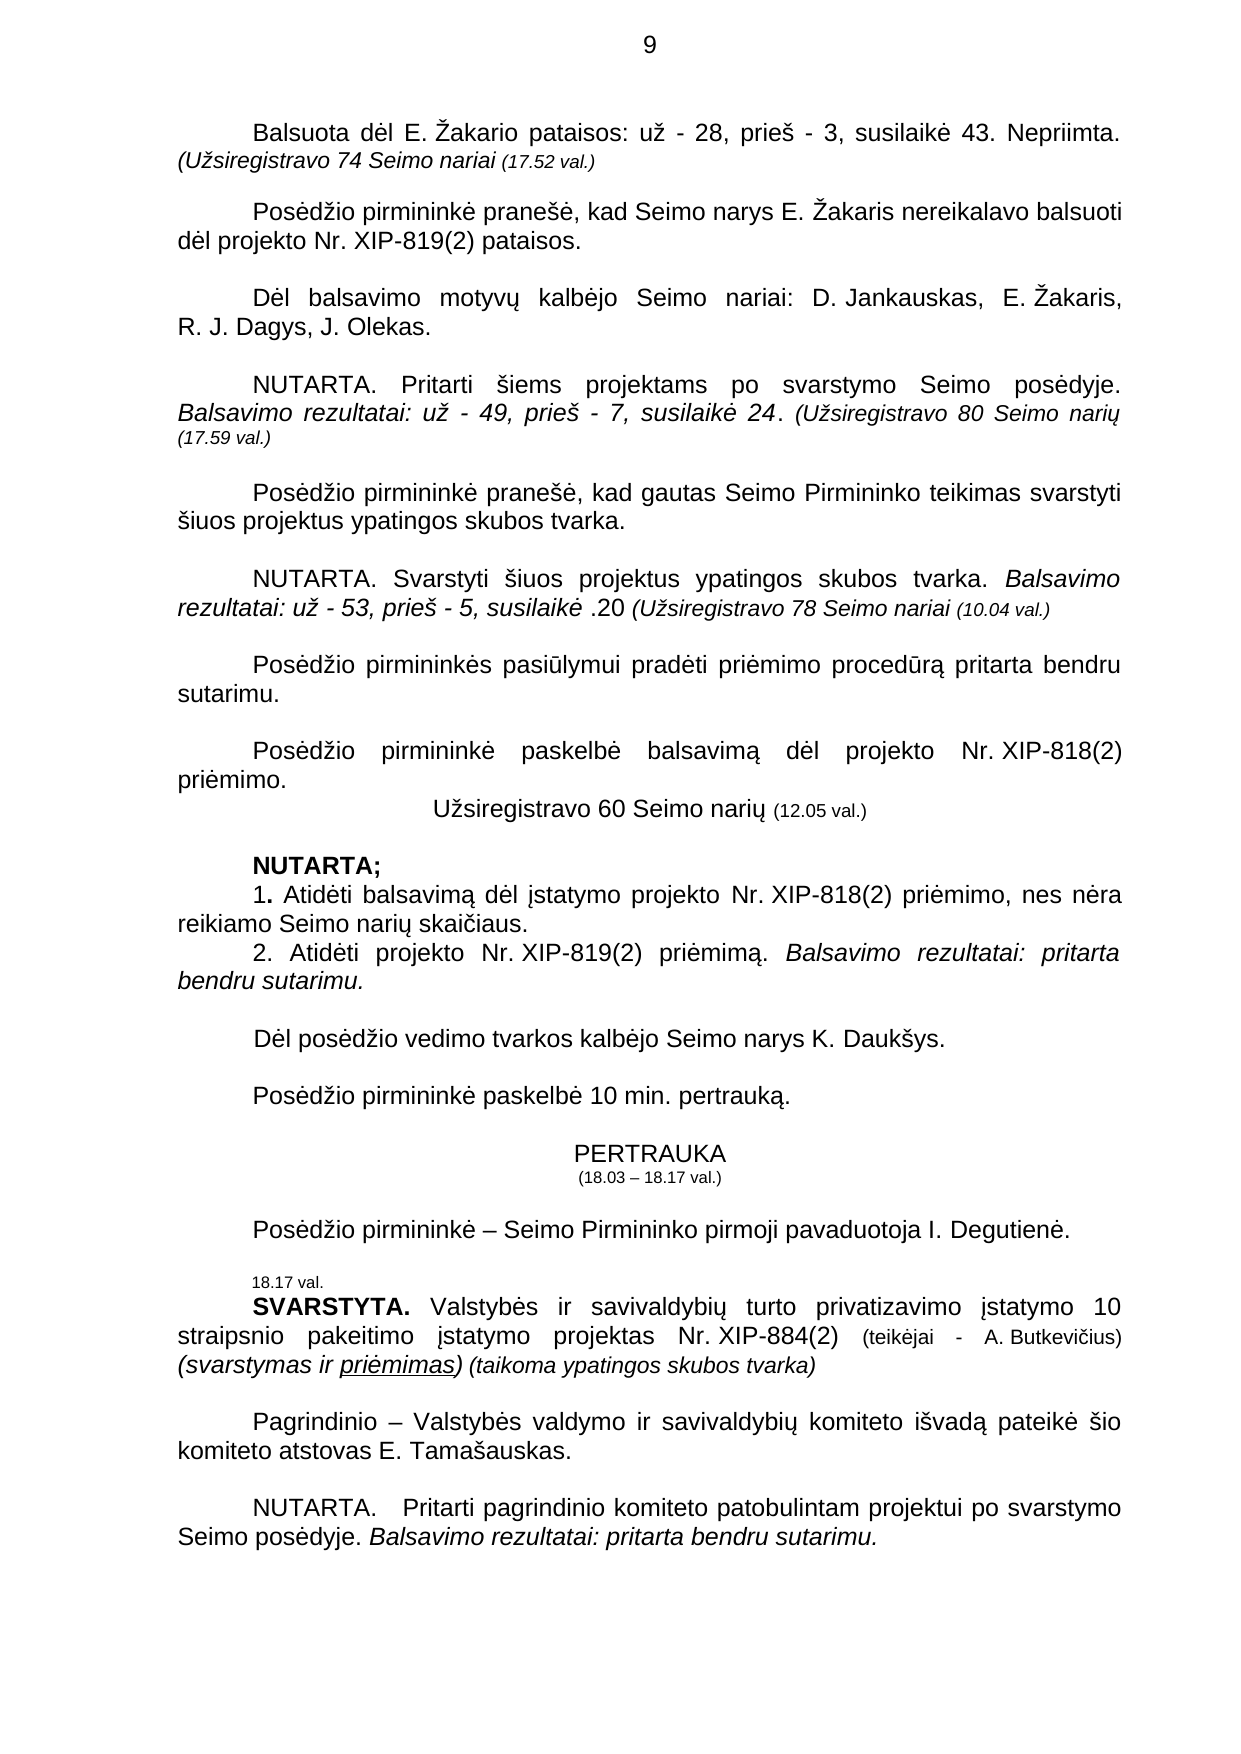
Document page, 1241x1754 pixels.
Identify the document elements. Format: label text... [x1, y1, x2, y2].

text PERTRAUKA [177, 1139, 1122, 1167]
text NUTARTA; [177, 851, 1122, 880]
text Dėl balsavimo motyvų kalbėjo Seimo nariai: D. Jankauskas, E. Žakaris, R. J. Dagys, J. Olekas. [177, 283, 1122, 341]
text NUTARTA. Pritarti šiems projektams po svarstymo Seimo posėdyje. Balsavimo rezultatai: už - 49, prieš - 7, susilaikė 24. (Užsiregistravo 80 Seimo narių (17.59 val.) [177, 370, 1122, 449]
text Balsuota dėl E. Žakario pataisos: už - 28, prieš - 3, susilaikė 43. Nepriimta. (Užsiregistravo 74 Seimo nariai (17.52 val.) [177, 118, 1122, 173]
text 1. Atidėti balsavimą dėl įstatymo projekto Nr. XIP-818(2) priėmimo, nes nėra reikiamo Seimo narių skaičiaus. [177, 880, 1122, 937]
text Dėl posėdžio vedimo tvarkos kalbėjo Seimo narys K. Daukšys. [177, 1024, 1122, 1052]
text Posėdžio pirmininkė pranešė, kad gautas Seimo Pirmininko teikimas svarstyti šiuos projektus ypatingos skubos tvarka. [177, 477, 1122, 535]
text 18.17 val. [177, 1273, 1122, 1292]
text Pagrindinio – Valstybės valdymo ir savivaldybių komiteto išvadą pateikė šio komiteto atstovas E. Tamašauskas. [177, 1407, 1122, 1464]
text Posėdžio pirmininkė paskelbė balsavimą dėl projekto Nr. XIP-818(2) priėmimo. [177, 736, 1122, 794]
text (18.03 – 18.17 val.) [177, 1167, 1122, 1187]
text Užsiregistravo 60 Seimo narių (12.05 val.) [177, 794, 1122, 822]
text SVARSTYTA. Valstybės ir savivaldybių turto privatizavimo įstatymo 10 straipsnio pakeitimo įstatymo projektas Nr. XIP-884(2) (teikėjai - A. Butkevičius) (svarstymas ir priėmimas) (taikoma ypatingos skubos tvarka) [177, 1292, 1122, 1378]
text NUTARTA. Pritarti pagrindinio komiteto patobulintam projektui po svarstymo Seimo posėdyje. Balsavimo rezultatai: pritarta bendru sutarimu. [177, 1493, 1122, 1551]
text Posėdžio pirmininkė paskelbė 10 min. pertrauką. [177, 1081, 1122, 1110]
text 2. Atidėti projekto Nr. XIP-819(2) priėmimą. Balsavimo rezultatai: pritarta bendru sutarimu. [177, 937, 1122, 995]
text Posėdžio pirmininkės pasiūlymui pradėti priėmimo procedūrą pritarta bendru sutarimu. [177, 650, 1122, 707]
text NUTARTA. Svarstyti šiuos projektus ypatingos skubos tvarka. Balsavimo rezultatai: už - 53, prieš - 5, susilaikė .20 (Užsiregistravo 78 Seimo nariai (10.04 val.) [177, 564, 1122, 621]
text Posėdžio pirmininkė pranešė, kad Seimo narys E. Žakaris nereikalavo balsuoti dėl projekto Nr. XIP-819(2) pataisos. [177, 197, 1122, 255]
text Posėdžio pirmininkė – Seimo Pirmininko pirmoji pavaduotoja I. Degutienė. [177, 1215, 1122, 1244]
